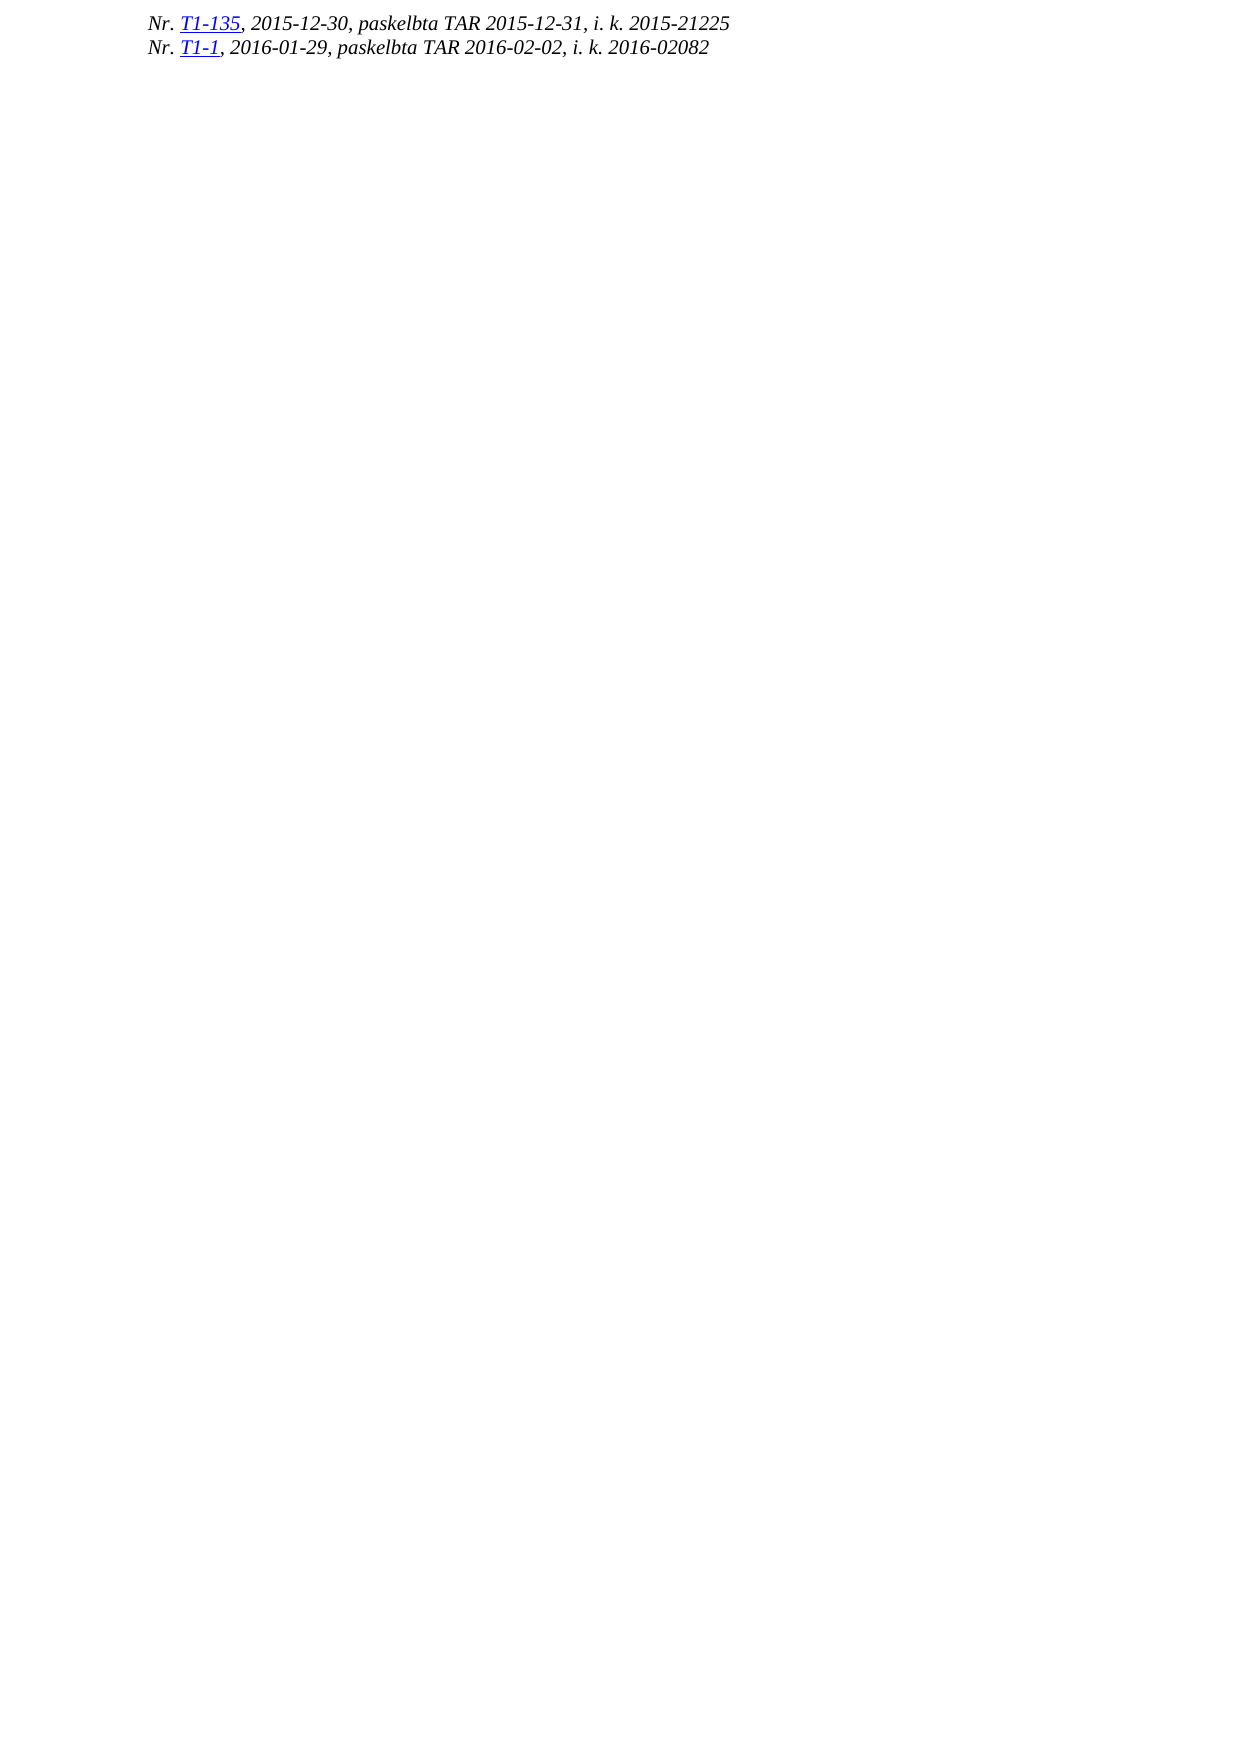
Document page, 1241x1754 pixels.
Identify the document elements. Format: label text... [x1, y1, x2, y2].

text Nr. T1-135, 2015-12-30, paskelbta TAR 2015-12-31, i. k. 2015-21225 [148, 11, 1167, 35]
text Nr. T1-1, 2016-01-29, paskelbta TAR 2016-02-02, i. k. 2016-02082 [148, 35, 1167, 59]
